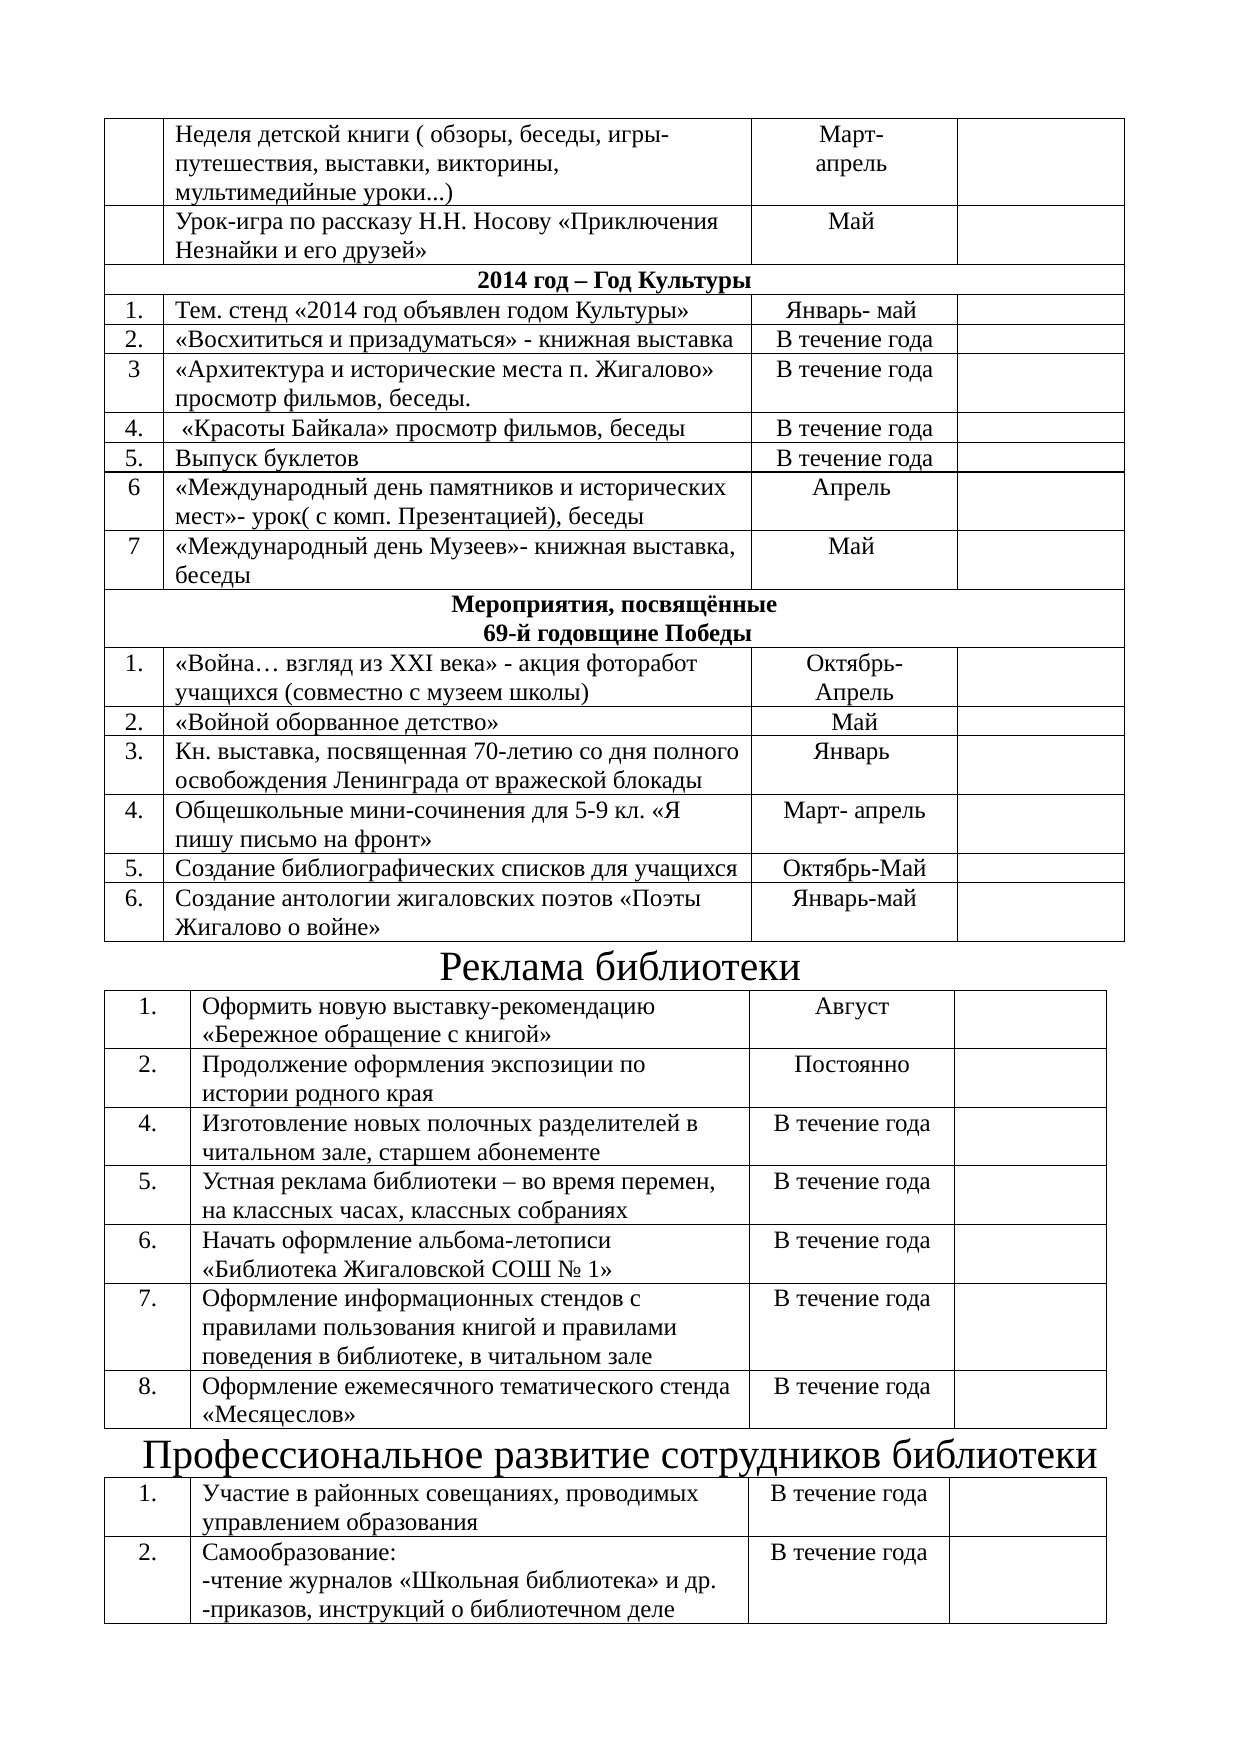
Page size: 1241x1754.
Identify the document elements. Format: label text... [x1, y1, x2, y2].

table_cell [955, 1371, 1106, 1428]
table_cell [950, 1537, 1106, 1623]
table_cell В течение года [750, 1284, 954, 1370]
table_cell Оформление ежемесячного тематического стенда «Месяцеслов» [191, 1371, 749, 1428]
table_cell Мероприятия, посвящённые 69-й годовщине Победы [105, 590, 1124, 647]
table_cell [958, 295, 1124, 323]
table_cell «Война… взгляд из XXI века» - акция фоторабот учащихся (совместно с музеем школы) [164, 648, 751, 706]
table_cell 2. [105, 1537, 190, 1623]
table_cell В течение года [752, 325, 957, 353]
table_cell Январь [752, 736, 957, 794]
table_cell Тем. стенд «2014 год объявлен годом Культуры» [164, 295, 751, 323]
table_header 1. [105, 1478, 190, 1536]
table_cell 6 [105, 473, 163, 530]
table_cell 3 [105, 354, 163, 412]
table_cell [955, 1049, 1106, 1107]
table_cell 6. [105, 1225, 190, 1282]
table_cell [958, 707, 1124, 735]
table_cell 8. [105, 1371, 190, 1428]
table_cell В течение года [752, 413, 957, 442]
table_cell [105, 206, 163, 264]
table_cell [958, 648, 1124, 706]
table_cell [958, 354, 1124, 412]
table_cell Постоянно [750, 1049, 954, 1107]
table_cell 5. [105, 1166, 190, 1224]
table_cell [958, 325, 1124, 353]
table_cell 7 [105, 531, 163, 588]
table_cell Выпуск буклетов [164, 443, 751, 471]
table_cell 4. [105, 1108, 190, 1165]
table_cell В течение года [750, 1225, 954, 1282]
table_header В течение года [749, 1478, 949, 1536]
table_cell [955, 1225, 1106, 1282]
table_cell 5. [105, 443, 163, 471]
table_cell [958, 531, 1124, 588]
table_cell Устная реклама библиотеки – во время перемен, на классных часах, классных собраниях [191, 1166, 749, 1224]
table_cell Май [752, 707, 957, 735]
table_cell 3. [105, 736, 163, 794]
table_cell Оформление информационных стендов с правилами пользования книгой и правилами поведения в библиотеке, в читальном зале [191, 1284, 749, 1370]
table_cell [958, 854, 1124, 882]
table_cell 2014 год – Год Культуры [105, 265, 1124, 294]
table_cell Март- апрель [752, 119, 957, 205]
table_cell [955, 1108, 1106, 1165]
table_cell В течение года [750, 1371, 954, 1428]
table_cell В течение года [750, 1166, 954, 1224]
table_cell «Красоты Байкала» просмотр фильмов, беседы [164, 413, 751, 442]
table_cell [958, 736, 1124, 794]
table_cell [955, 1284, 1106, 1370]
table_cell 1. [105, 648, 163, 706]
table_cell Январь- май [752, 295, 957, 323]
table_cell Продолжение оформления экспозиции по истории родного края [191, 1049, 749, 1107]
table_cell Апрель [752, 473, 957, 530]
table_cell «Международный день Музеев»- книжная выставка, беседы [164, 531, 751, 588]
table_cell Самообразование: -чтение журналов «Школьная библиотека» и др. -приказов, инструкций о библиотечном деле [191, 1537, 748, 1623]
table_cell Начать оформление альбома-летописи «Библиотека Жигаловской СОШ № 1» [191, 1225, 749, 1282]
table_cell [958, 443, 1124, 471]
table_cell [958, 413, 1124, 442]
table_cell Май [752, 206, 957, 264]
table_cell «Восхититься и призадуматься» - книжная выставка [164, 325, 751, 353]
table_cell В течение года [752, 354, 957, 412]
table_cell «Международный день памятников и исторических мест»- урок( с комп. Презентацией), беседы [164, 473, 751, 530]
table_cell В течение года [752, 443, 957, 471]
table_cell Изготовление новых полочных разделителей в читальном зале, старшем абонементе [191, 1108, 749, 1165]
table_cell «Войной оборванное детство» [164, 707, 751, 735]
table_cell 4. [105, 413, 163, 442]
table_cell Кн. выставка, посвященная 70-летию со дня полного освобождения Ленинграда от вражеской блокады [164, 736, 751, 794]
table_cell Общешкольные мини-сочинения для 5-9 кл. «Я пишу письмо на фронт» [164, 795, 751, 852]
text Реклама библиотеки [118, 942, 1122, 990]
table_header Август [750, 991, 954, 1048]
table_cell Март- апрель [752, 795, 957, 852]
table_cell Урок-игра по рассказу Н.Н. Носову «Приключения Незнайки и его друзей» [164, 206, 751, 264]
table_cell Неделя детской книги ( обзоры, беседы, игры-путешествия, выставки, викторины, мультимедийные уроки...) [164, 119, 751, 205]
table_cell [958, 883, 1124, 941]
table_cell Октябрь-Май [752, 854, 957, 882]
table_cell 2. [105, 1049, 190, 1107]
table_cell В течение года [749, 1537, 949, 1623]
table_cell [105, 119, 163, 205]
table_cell «Архитектура и исторические места п. Жигалово» просмотр фильмов, беседы. [164, 354, 751, 412]
table_cell 6. [105, 883, 163, 941]
table_cell [958, 206, 1124, 264]
table_cell В течение года [750, 1108, 954, 1165]
table_cell Создание библиографических списков для учащихся [164, 854, 751, 882]
table_cell Октябрь- Апрель [752, 648, 957, 706]
table_cell 5. [105, 854, 163, 882]
table_cell 2. [105, 325, 163, 353]
table_cell 1. [105, 295, 163, 323]
table_cell 2. [105, 707, 163, 735]
table_cell [958, 473, 1124, 530]
table_cell [958, 119, 1124, 205]
table_header [950, 1478, 1106, 1536]
table_cell [958, 795, 1124, 852]
table_header 1. [105, 991, 190, 1048]
table_cell 7. [105, 1284, 190, 1370]
table_header Участие в районных совещаниях, проводимых управлением образования [191, 1478, 748, 1536]
table_cell Создание антологии жигаловских поэтов «Поэты Жигалово о войне» [164, 883, 751, 941]
table_cell Май [752, 531, 957, 588]
table_cell [955, 1166, 1106, 1224]
table_header Оформить новую выставку-рекомендацию «Бережное обращение с книгой» [191, 991, 749, 1048]
table_cell Январь-май [752, 883, 957, 941]
table_header [955, 991, 1106, 1048]
text Профессиональное развитие сотрудников библиотеки [118, 1429, 1122, 1477]
table_cell 4. [105, 795, 163, 852]
